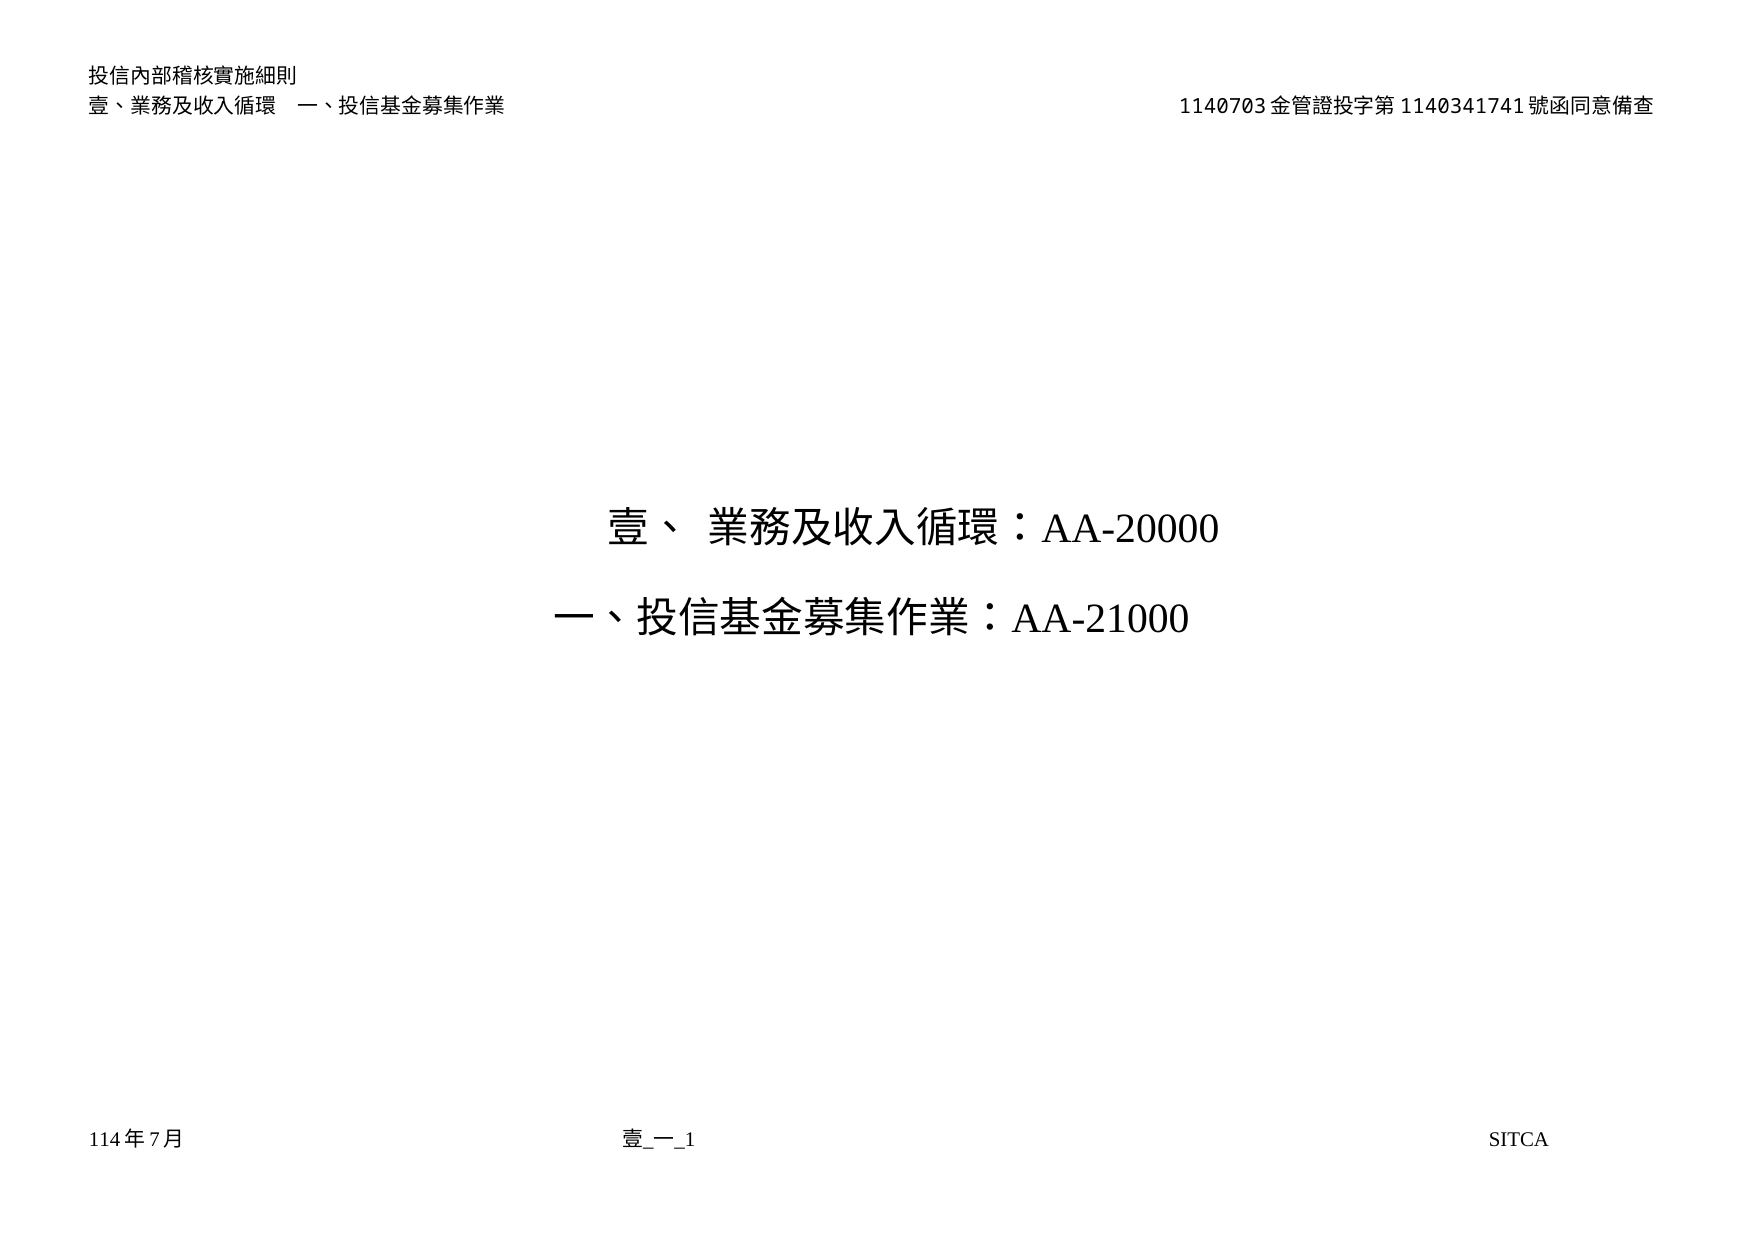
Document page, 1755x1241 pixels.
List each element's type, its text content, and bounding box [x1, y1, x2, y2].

text 一、投信基金募集作業：AA-21000 [89, 584, 1654, 645]
list 業務及收入循環：AA-20000 [173, 494, 1654, 554]
